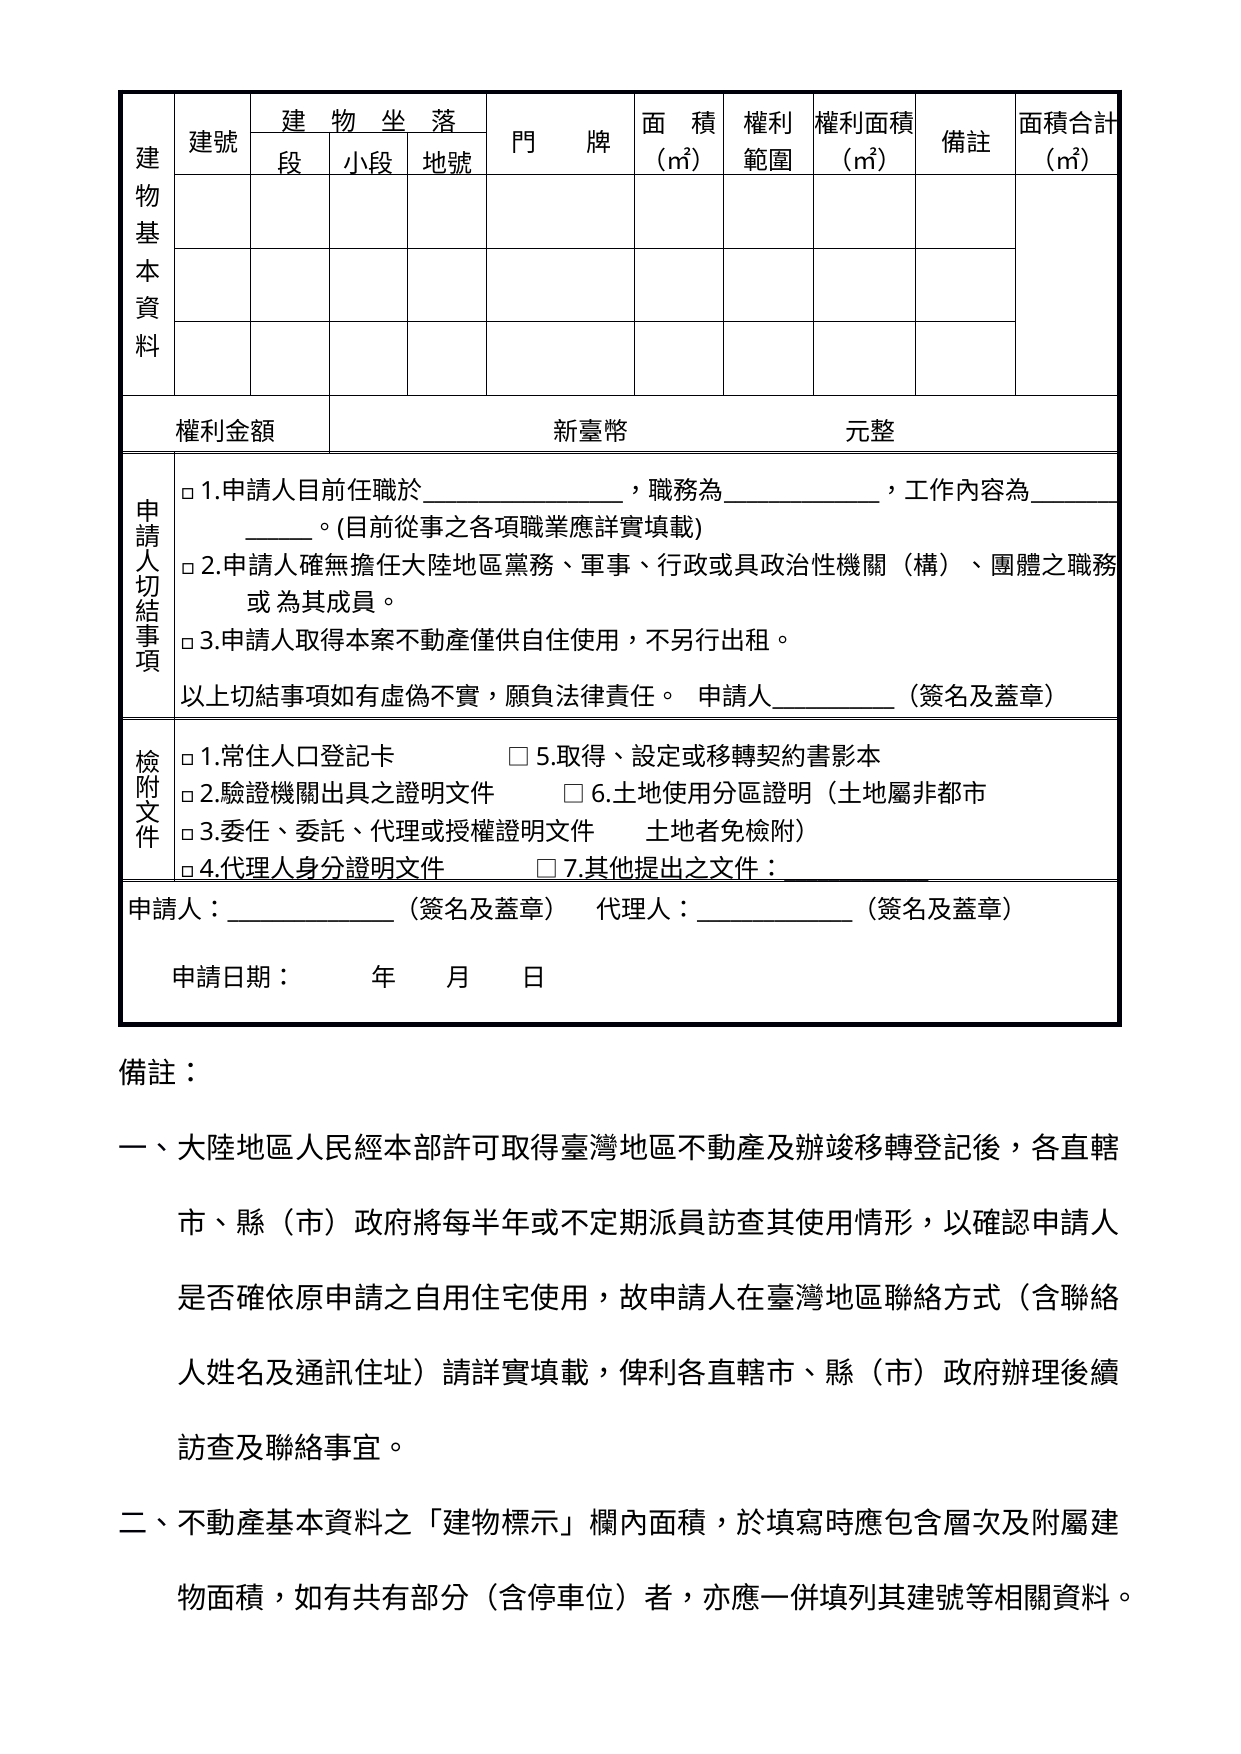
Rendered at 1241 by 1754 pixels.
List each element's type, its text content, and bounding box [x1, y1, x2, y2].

table_cell [724, 322, 813, 395]
table_cell [251, 249, 329, 321]
table_cell 申請人切結事項 [123, 454, 174, 717]
table_cell 段 [251, 133, 329, 174]
table_cell [487, 322, 634, 395]
table_cell [814, 249, 915, 321]
table_cell [251, 322, 329, 395]
table_cell [408, 322, 486, 395]
table_cell [916, 175, 1015, 247]
table_cell [175, 322, 250, 395]
table_cell 地號 [408, 133, 486, 174]
list 不動產基本資料之「建物標示」欄內面積，於填寫時應包含層次及附屬建物面積，如有共有部分（含停車位）者，亦應一併填列其建號等相關資料。 [118, 1477, 1122, 1627]
table_cell 面 積 （㎡） [635, 94, 723, 174]
table_cell □ 1.常住人口登記卡 □ 5.取得、設定或移轉契約書影本 □ 2.驗證機關出具之證明文件 □ 6.土地使用分區證明（土地屬非都市 □ 3.委任、委託、代理或授權證明文件 土地者免檢附） □ 4.代理人身分證明文件 □ 7.其他提出之文件：_____________ [175, 720, 1117, 879]
table_cell [487, 249, 634, 321]
table_cell [724, 175, 813, 247]
table_cell 建 物 坐 落 [251, 94, 486, 132]
table_cell 小段 [330, 133, 407, 174]
table_cell [724, 249, 813, 321]
table_cell [814, 322, 915, 395]
table_cell [916, 249, 1015, 321]
table_cell [916, 322, 1015, 395]
table_cell 新臺幣 元整 [330, 396, 1117, 451]
table_cell [487, 175, 634, 247]
text 備註： [118, 1027, 1122, 1102]
table_cell [251, 175, 329, 247]
table_cell 建號 [175, 94, 250, 174]
table_cell [635, 322, 723, 395]
table_cell 權利 範圍 [724, 94, 813, 174]
table_cell 檢附文件 [123, 720, 174, 879]
table_cell [635, 175, 723, 247]
list 大陸地區人民經本部許可取得臺灣地區不動產及辦竣移轉登記後，各直轄市、縣（市）政府將每半年或不定期派員訪查其使用情形，以確認申請人是否確依原申請之自用住宅使用，故申請人在臺灣地區聯絡方式（含聯絡人姓名及通訊住址）請詳實填載，俾利各直轄市、縣（市）政府辦理後續訪查及聯絡事宜。 [118, 1102, 1122, 1477]
table_cell 建物基本資料 [123, 94, 174, 395]
table_cell [408, 175, 486, 247]
table_cell □ 1.申請人目前任職於__________________，職務為______________，工作內容為______________。(目前從事之各項職業應詳實填載) □ 2.申請人確無擔任大陸地區黨務、軍事、行政或具政治性機關（構）、團體之職務或 為其成員。 □ 3.申請人取得本案不動產僅供自住使用，不另行出租。 以上切結事項如有虛偽不實，願負法律責任。 申請人___________（簽名及蓋章） [175, 454, 1117, 717]
table_cell [408, 249, 486, 321]
table_cell 面積合計 （㎡） [1016, 94, 1117, 174]
table_cell [175, 249, 250, 321]
table_cell [175, 175, 250, 247]
table_cell [1016, 175, 1117, 395]
table_cell [330, 322, 407, 395]
table_cell 權利金額 [123, 396, 329, 451]
table_cell [635, 249, 723, 321]
table_cell 門 牌 [487, 94, 634, 174]
table_cell [814, 175, 915, 247]
table_cell 備註 [916, 94, 1015, 174]
table_cell [330, 175, 407, 247]
table_cell 權利面積（㎡） [814, 94, 915, 174]
table_cell [330, 249, 407, 321]
table_cell 申請人：_______________（簽名及蓋章） 代理人：______________（簽名及蓋章） 申請日期： 年 月 日 [123, 882, 1117, 1022]
